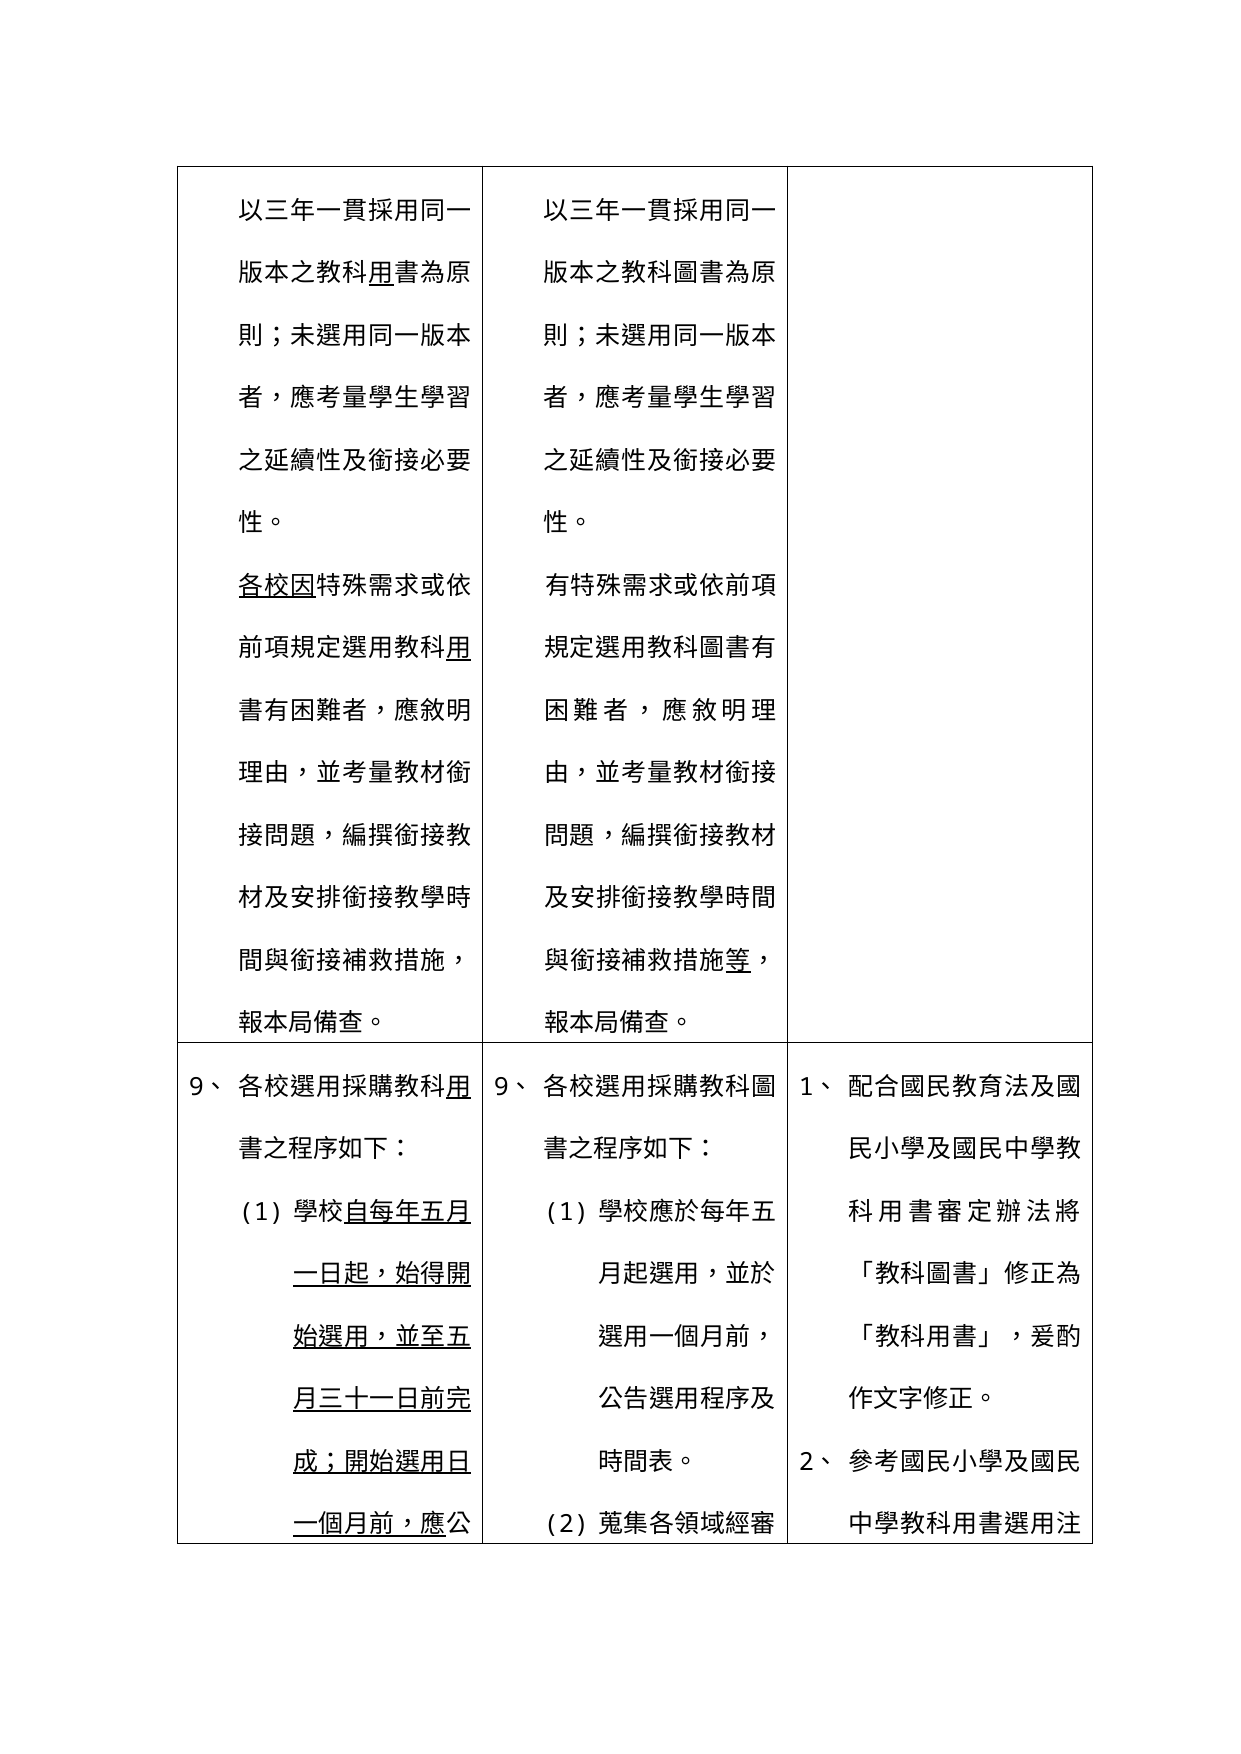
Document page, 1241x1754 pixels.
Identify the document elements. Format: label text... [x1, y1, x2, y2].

table_cell 配合國民教育法及國民小學及國民中學教科用書審定辦法將「教科圖書」修正為「教科用書」，爰酌作文字修正。 參考國民小學及國民中學教科用書選用注 [788, 1043, 1092, 1543]
table_cell 各校選用採購教科圖書之程序如下： 學校應於每年五月起選用，並於選用一個月前，公告選用程序及 時間表。 蒐集各領域經審定之教科圖書，並於指定場所公開陳列。 取得教科圖書出版業者出具遵守「公平交易委員會對於國民中小學教科書銷售行為之規範說明」之書面聲明。 設計符合各科需求之教科圖書評選表，以利初選選用成員評選。 選用結果應敘明選用版本順位，選用成員選用過程及評選決議， 應作成紀錄，經校長核定後公告，並視同公務文書歸檔保存至少二十年。 每學年度應召開教科圖書選用檢討會議，作為次學年度選用教科圖書之參考。 [483, 1043, 787, 1543]
table_cell 各校選用採購教科用書之程序如下： 學校自每年五月一日起，始得開始選用，並至五月三十一日前完成；開始選用日一個月前，應公告選用程序及時間表。 蒐集各領域經審定之教科用書，並於指定場所公開陳列。 取得教科用書出版公司出具遵守「公平交易委員會對於國民中小學教科書銷售行為之規範說明」之書面聲明。 設計符合各科需求之教科用書評選表，以利初選小組評選。經審查彙整後提送選用小組複審，並簽請校長核定之。 選用結果應敘明選用版本順位，選用小組選用過程及評選決議，應作成紀錄，經校長核定後公告，並視同公務文書歸檔保存至少二十年。 每學年度應召開教科用書選用檢討會議，作為次學年度選用教科用書之參考。 [178, 1043, 482, 1543]
table_cell [788, 167, 1092, 1042]
table_cell 以三年一貫採用同一版本之教科用書為原則；未選用同一版本者，應考量學生學習之延續性及銜接必要性。 各校因特殊需求或依前項規定選用教科用書有困難者，應敘明理由，並考量教材銜接問題，編撰銜接教材及安排銜接教學時間與銜接補救措施，報本局備查。 [178, 167, 482, 1042]
table_cell 以三年一貫採用同一版本之教科圖書為原則；未選用同一版本者，應考量學生學習之延續性及銜接必要性。 有特殊需求或依前項規定選用教科圖書有困難者，應敘明理由，並考量教材銜接問題，編撰銜接教材及安排銜接教學時間與銜接補救措施等，報本局備查。 [483, 167, 787, 1042]
